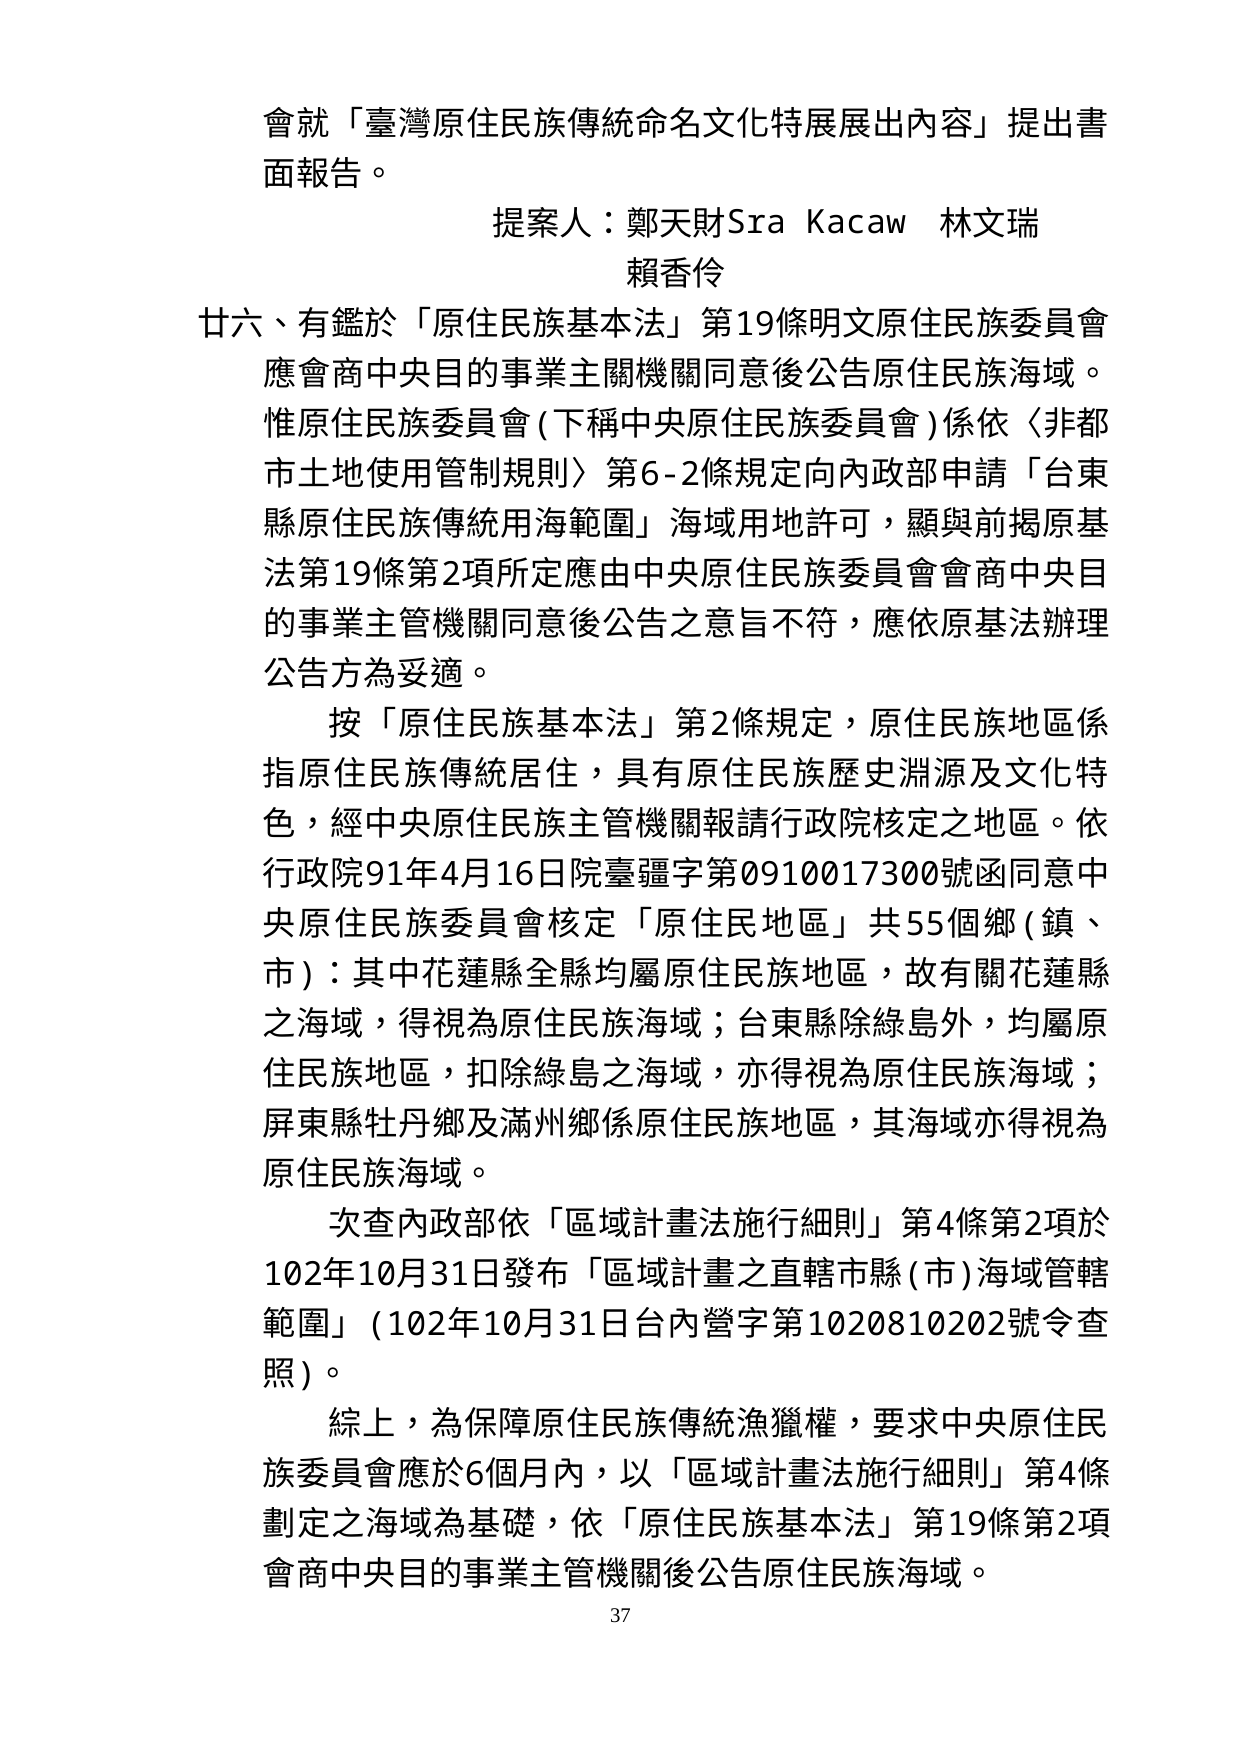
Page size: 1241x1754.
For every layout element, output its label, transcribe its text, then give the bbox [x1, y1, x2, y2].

text 廿六、有鑑於「原住民族基本法」第19條明文原住民族委員會應會商中央目的事業主關機關同意後公告原住民族海域。惟原住民族委員會(下稱中央原住民族委員會)係依〈非都市土地使用管制規則〉第6-2條規定向內政部申請「台東縣原住民族傳統用海範圍」海域用地許可，顯與前揭原基法第19條第2項所定應由中央原住民族委員會會商中央目的事業主管機關同意後公告之意旨不符，應依原基法辦理公告方為妥適。 [130, 296, 1110, 696]
text 提案人：鄭天財Sra Kacaw 林文瑞 [192, 196, 1110, 246]
text 賴香伶 [192, 246, 1110, 296]
text 會就「臺灣原住民族傳統命名文化特展展出內容」提出書面報告。 [263, 96, 1110, 196]
text 次查內政部依「區域計畫法施行細則」第4條第2項於102年10月31日發布「區域計畫之直轄市縣(市)海域管轄範圍」(102年10月31日台內營字第1020810202號令查照)。 [263, 1196, 1110, 1396]
text 綜上，為保障原住民族傳統漁獵權，要求中央原住民族委員會應於6個月內，以「區域計畫法施行細則」第4條劃定之海域為基礎，依「原住民族基本法」第19條第2項會商中央目的事業主管機關後公告原住民族海域。 [263, 1396, 1110, 1596]
text 按「原住民族基本法」第2條規定，原住民族地區係指原住民族傳統居住，具有原住民族歷史淵源及文化特色，經中央原住民族主管機關報請行政院核定之地區。依行政院91年4月16日院臺疆字第0910017300號函同意中央原住民族委員會核定「原住民地區」共55個鄉(鎮、市)：其中花蓮縣全縣均屬原住民族地區，故有關花蓮縣之海域，得視為原住民族海域；台東縣除綠島外，均屬原住民族地區，扣除綠島之海域，亦得視為原住民族海域；屏東縣牡丹鄉及滿州鄉係原住民族地區，其海域亦得視為原住民族海域。 [263, 696, 1110, 1196]
